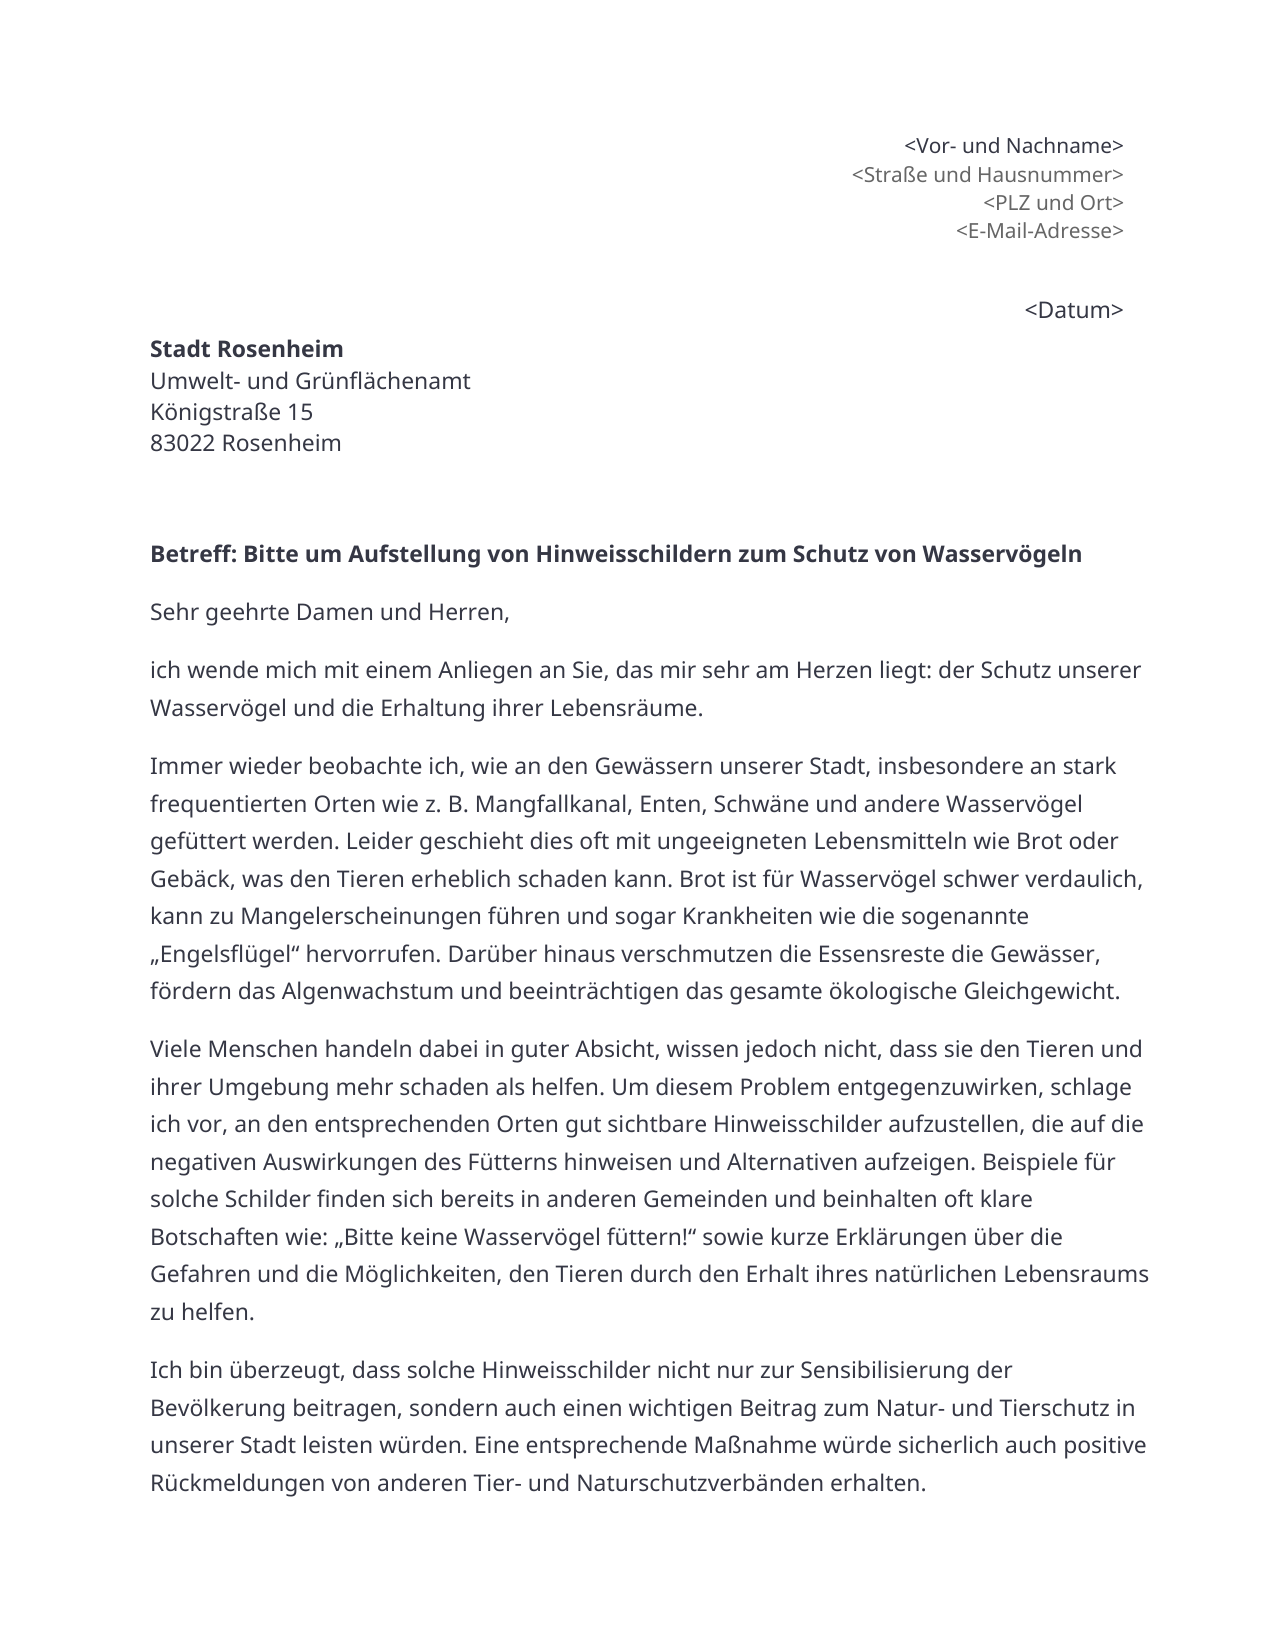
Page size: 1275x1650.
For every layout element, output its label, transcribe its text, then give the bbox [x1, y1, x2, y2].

text Königstraße 15 [150, 396, 1154, 427]
text 83022 Rosenheim [150, 427, 1154, 458]
text Ich bin überzeugt, dass solche Hinweisschilder nicht nur zur Sensibilisierung der Bevölkerung beitragen, sondern auch einen wichtigen Beitrag zum Natur- und Tierschutz in unserer Stadt leisten würden. Eine entsprechende Maßnahme würde sicherlich auch positive Rückmeldungen von anderen Tier- und Naturschutzverbänden erhalten. [150, 1354, 1154, 1498]
text Immer wieder beobachte ich, wie an den Gewässern unserer Stadt, insbesondere an stark frequentierten Orten wie z. B. Mangfallkanal, Enten, Schwäne und andere Wasservögel gefüttert werden. Leider geschieht dies oft mit ungeeigneten Lebensmitteln wie Brot oder Gebäck, was den Tieren erheblich schaden kann. Brot ist für Wasservögel schwer verdaulich, kann zu Mangelerscheinungen führen und sogar Krankheiten wie die sogenannte „Engelsflügel“ hervorrufen. Darüber hinaus verschmutzen die Essensreste die Gewässer, fördern das Algenwachstum und beeinträchtigen das gesamte ökologische Gleichgewicht. [150, 750, 1154, 1006]
text Viele Menschen handeln dabei in guter Absicht, wissen jedoch nicht, dass sie den Tieren und ihrer Umgebung mehr schaden als helfen. Um diesem Problem entgegenzuwirken, schlage ich vor, an den entsprechenden Orten gut sichtbare Hinweisschilder aufzustellen, die auf die negativen Auswirkungen des Fütterns hinweisen und Alternativen aufzeigen. Beispiele für solche Schilder finden sich bereits in anderen Gemeinden und beinhalten oft klare Botschaften wie: „Bitte keine Wasservögel füttern!“ sowie kurze Erklärungen über die Gefahren und die Möglichkeiten, den Tieren durch den Erhalt ihres natürlichen Lebensraums zu helfen. [150, 1033, 1154, 1327]
table_header <Vor- und Nachname> <Straße und Hausnummer> <PLZ und Ort> <E-Mail-Adresse> <Datum> [765, 131, 1135, 360]
text Stadt Rosenheim [150, 333, 1154, 364]
text Umwelt- und Grünflächenamt [150, 364, 1154, 396]
text Betreff: Bitte um Aufstellung von Hinweisschildern zum Schutz von Wasservögeln [150, 537, 1154, 569]
text ich wende mich mit einem Anliegen an Sie, das mir sehr am Herzen liegt: der Schutz unserer Wasservögel und die Erhaltung ihrer Lebensräume. [150, 654, 1154, 723]
text Sehr geehrte Damen und Herren, [150, 596, 1154, 627]
